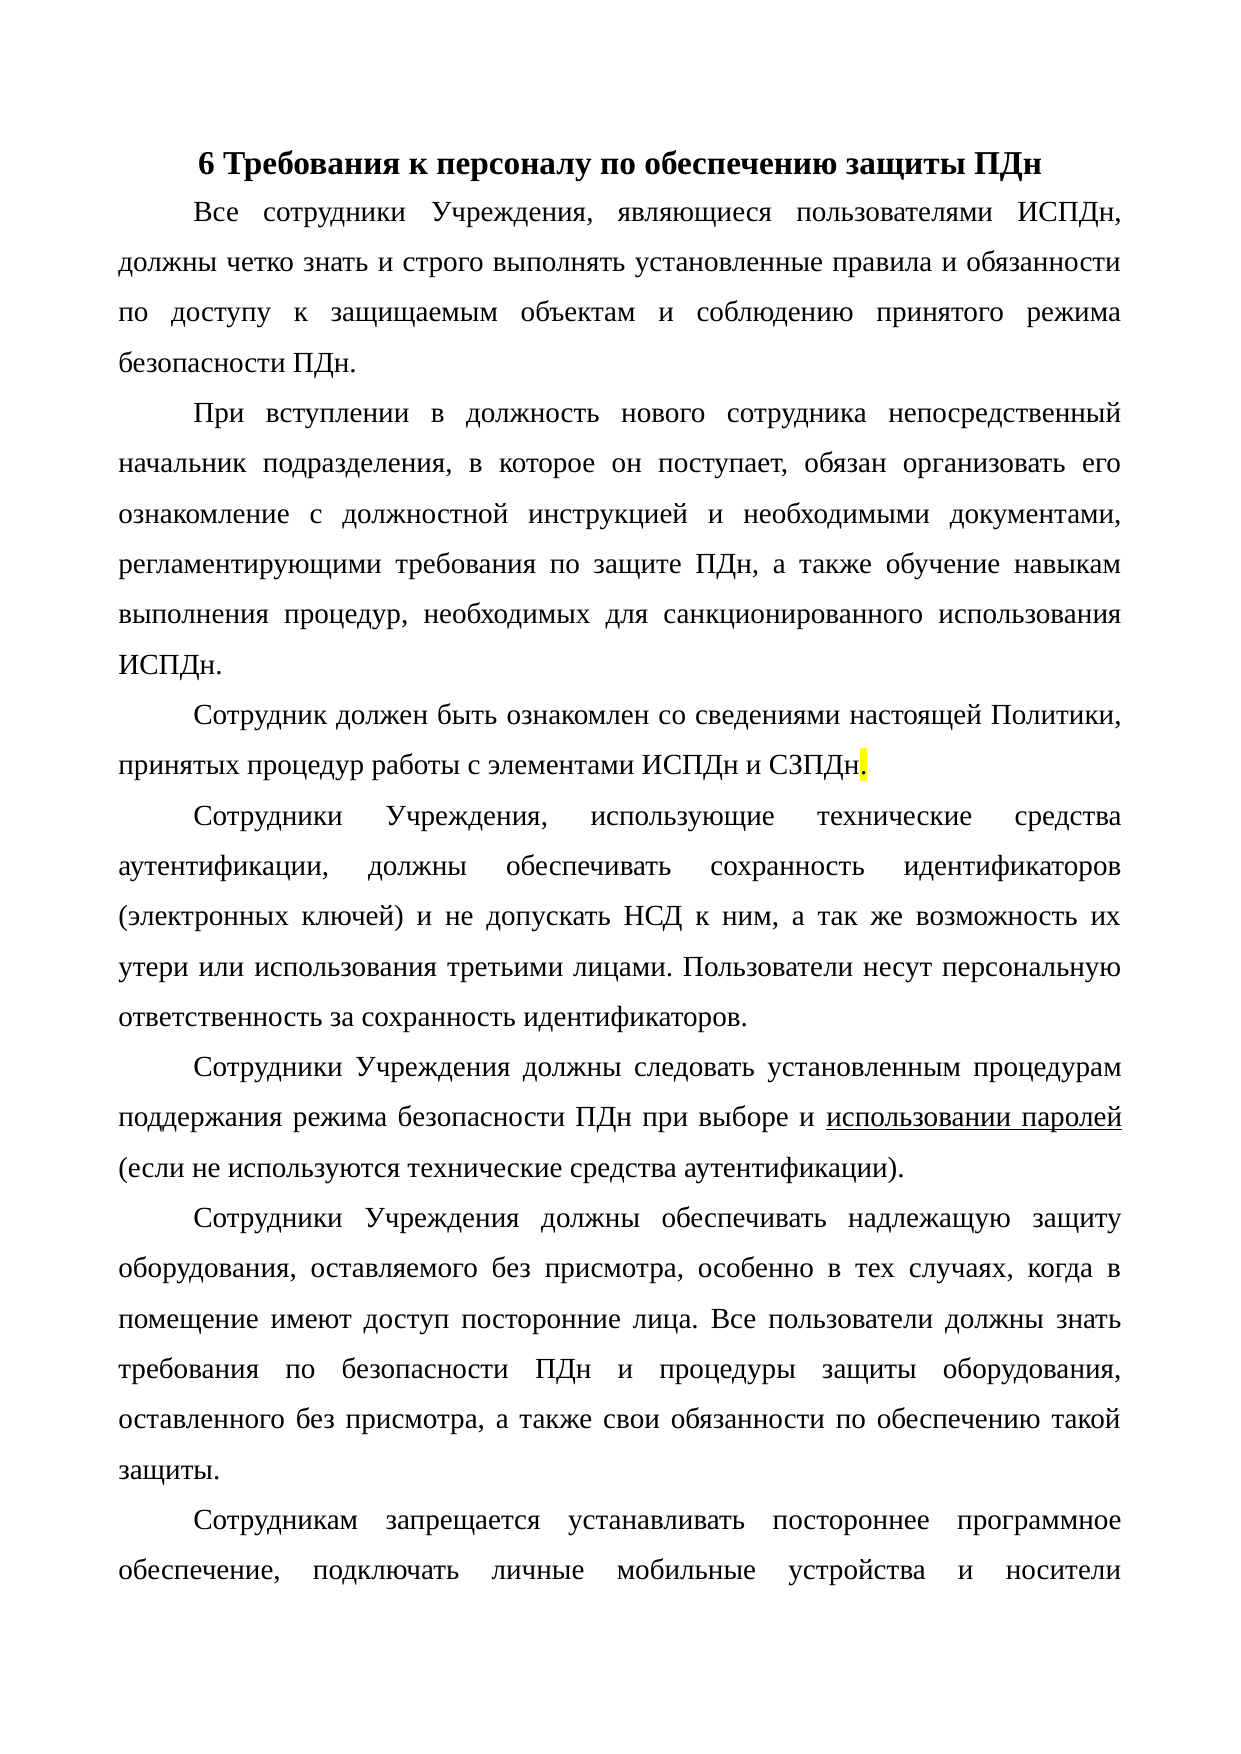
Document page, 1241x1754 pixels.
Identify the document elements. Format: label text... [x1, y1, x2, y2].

text Сотрудники Учреждения, использующие технические средства аутентификации, должны обеспечивать сохранность идентификаторов (электронных ключей) и не допускать НСД к ним, а так же возможность их утери или использования третьими лицами. Пользователи несут персональную ответственность за сохранность идентификаторов. [118, 798, 1122, 1032]
subtitle Требования к персоналу по обеспечению защиты ПДн [118, 143, 1122, 181]
text Сотрудник должен быть ознакомлен со сведениями настоящей Политики, принятых процедур работы с элементами ИСПДн и СЗПДн. [118, 697, 1122, 781]
text Сотрудникам запрещается устанавливать постороннее программное обеспечение, подключать личные мобильные устройства и носители [118, 1502, 1122, 1586]
text Сотрудники Учреждения должны обеспечивать надлежащую защиту оборудования, оставляемого без присмотра, особенно в тех случаях, когда в помещение имеют доступ посторонние лица. Все пользователи должны знать требования по безопасности ПДн и процедуры защиты оборудования, оставленного без присмотра, а также свои обязанности по обеспечению такой защиты. [118, 1200, 1122, 1485]
text При вступлении в должность нового сотрудника непосредственный начальник подразделения, в которое он поступает, обязан организовать его ознакомление с должностной инструкцией и необходимыми документами, регламентирующими требования по защите ПДн, а также обучение навыкам выполнения процедур, необходимых для санкционированного использования ИСПДн. [118, 395, 1122, 680]
text Все сотрудники Учреждения, являющиеся пользователями ИСПДн, должны четко знать и строго выполнять установленные правила и обязанности по доступу к защищаемым объектам и соблюдению принятого режима безопасности ПДн. [118, 194, 1122, 378]
text Сотрудники Учреждения должны следовать установленным процедурам поддержания режима безопасности ПДн при выборе и использовании паролей (если не используются технические средства аутентификации). [118, 1049, 1122, 1183]
